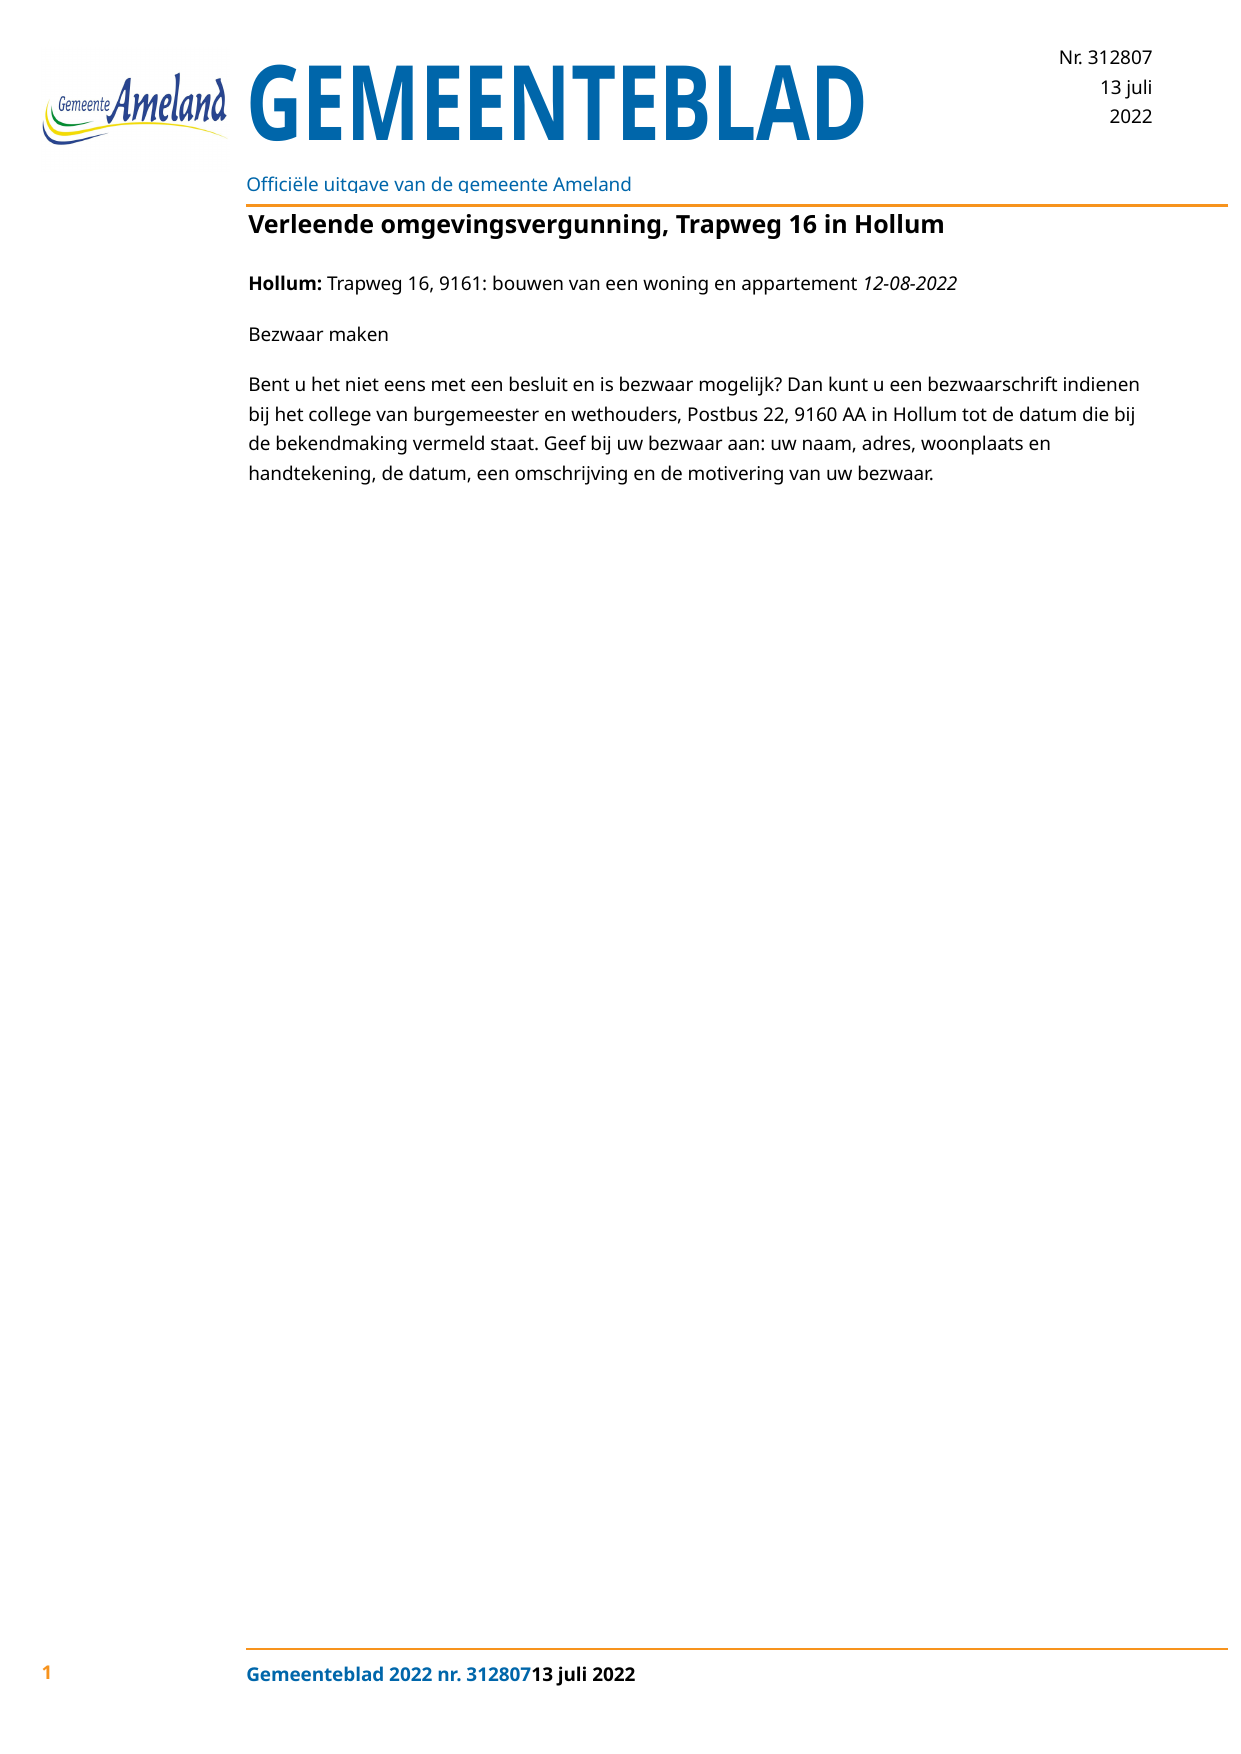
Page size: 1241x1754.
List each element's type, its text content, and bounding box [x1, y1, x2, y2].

text Hollum: Trapweg 16, 9161: bouwen van een woning en appartement 12-08-2022 [248, 270, 1152, 296]
picture [41, 47, 231, 172]
text Bent u het niet eens met een besluit en is bezwaar mogelijk? Dan kunt u een bezwaarschrift indienen bij het college van burgemeester en wethouders, Postbus 22, 9160 AA in Hollum tot de datum die bij de bekendmaking vermeld staat. Geef bij uw bezwaar aan: uw naam, adres, woonplaats en handtekening, de datum, een omschrijving en de motivering van uw bezwaar. [248, 371, 1152, 486]
text Bezwaar maken [248, 321, 1152, 346]
text Verleende omgevingsvergunning, Trapweg 16 in Hollum [248, 207, 1152, 241]
